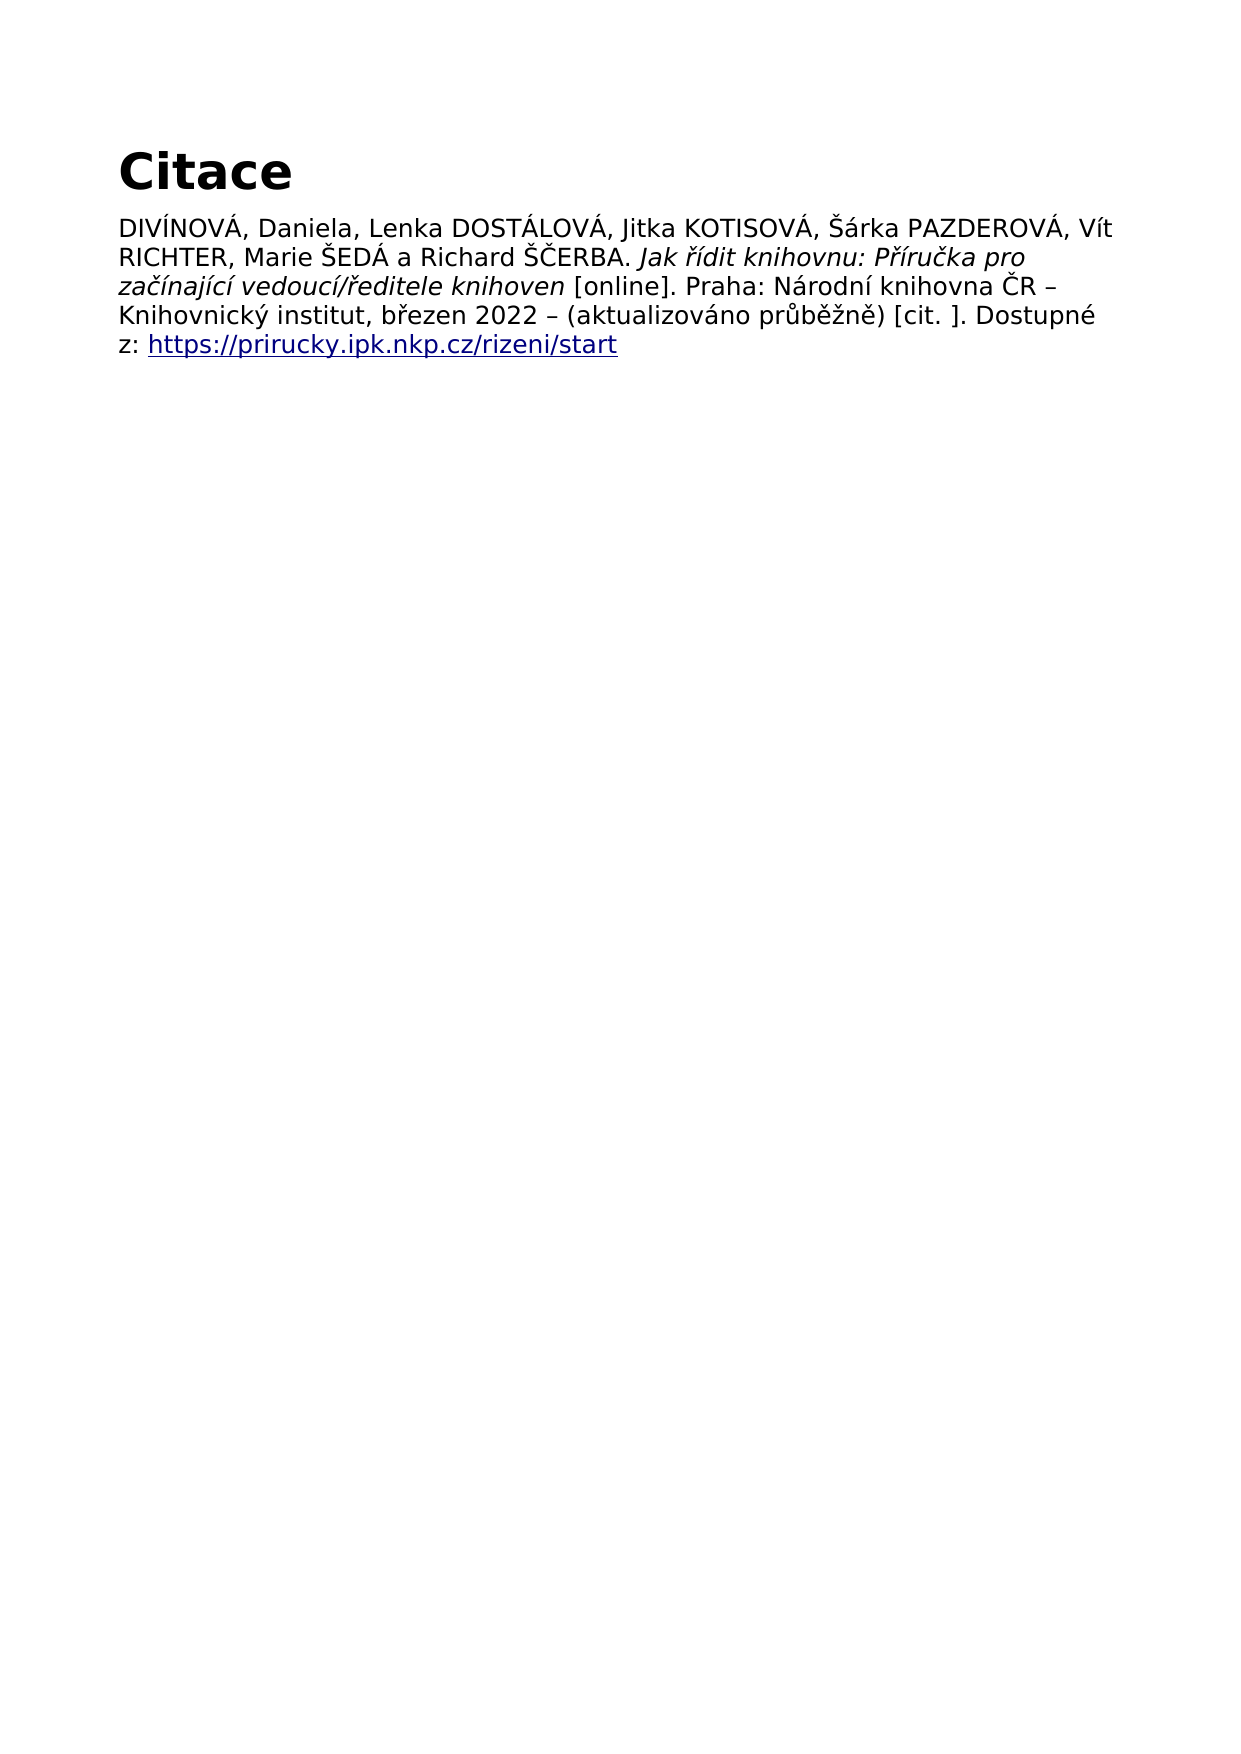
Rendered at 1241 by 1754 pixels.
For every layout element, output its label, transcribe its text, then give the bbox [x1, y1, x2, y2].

subtitle Citace [118, 143, 1122, 201]
text DIVÍNOVÁ, Daniela, Lenka DOSTÁLOVÁ, Jitka KOTISOVÁ, Šárka PAZDEROVÁ, Vít RICHTER, Marie ŠEDÁ a Richard ŠČERBA. Jak řídit knihovnu: Příručka pro začínající vedoucí/ředitele knihoven [online]. Praha: Národní knihovna ČR – Knihovnický institut, březen 2022 – (aktualizováno průběžně) [cit. ]. Dostupné z: https://prirucky.ipk.nkp.cz/rizeni/start [118, 214, 1122, 360]
